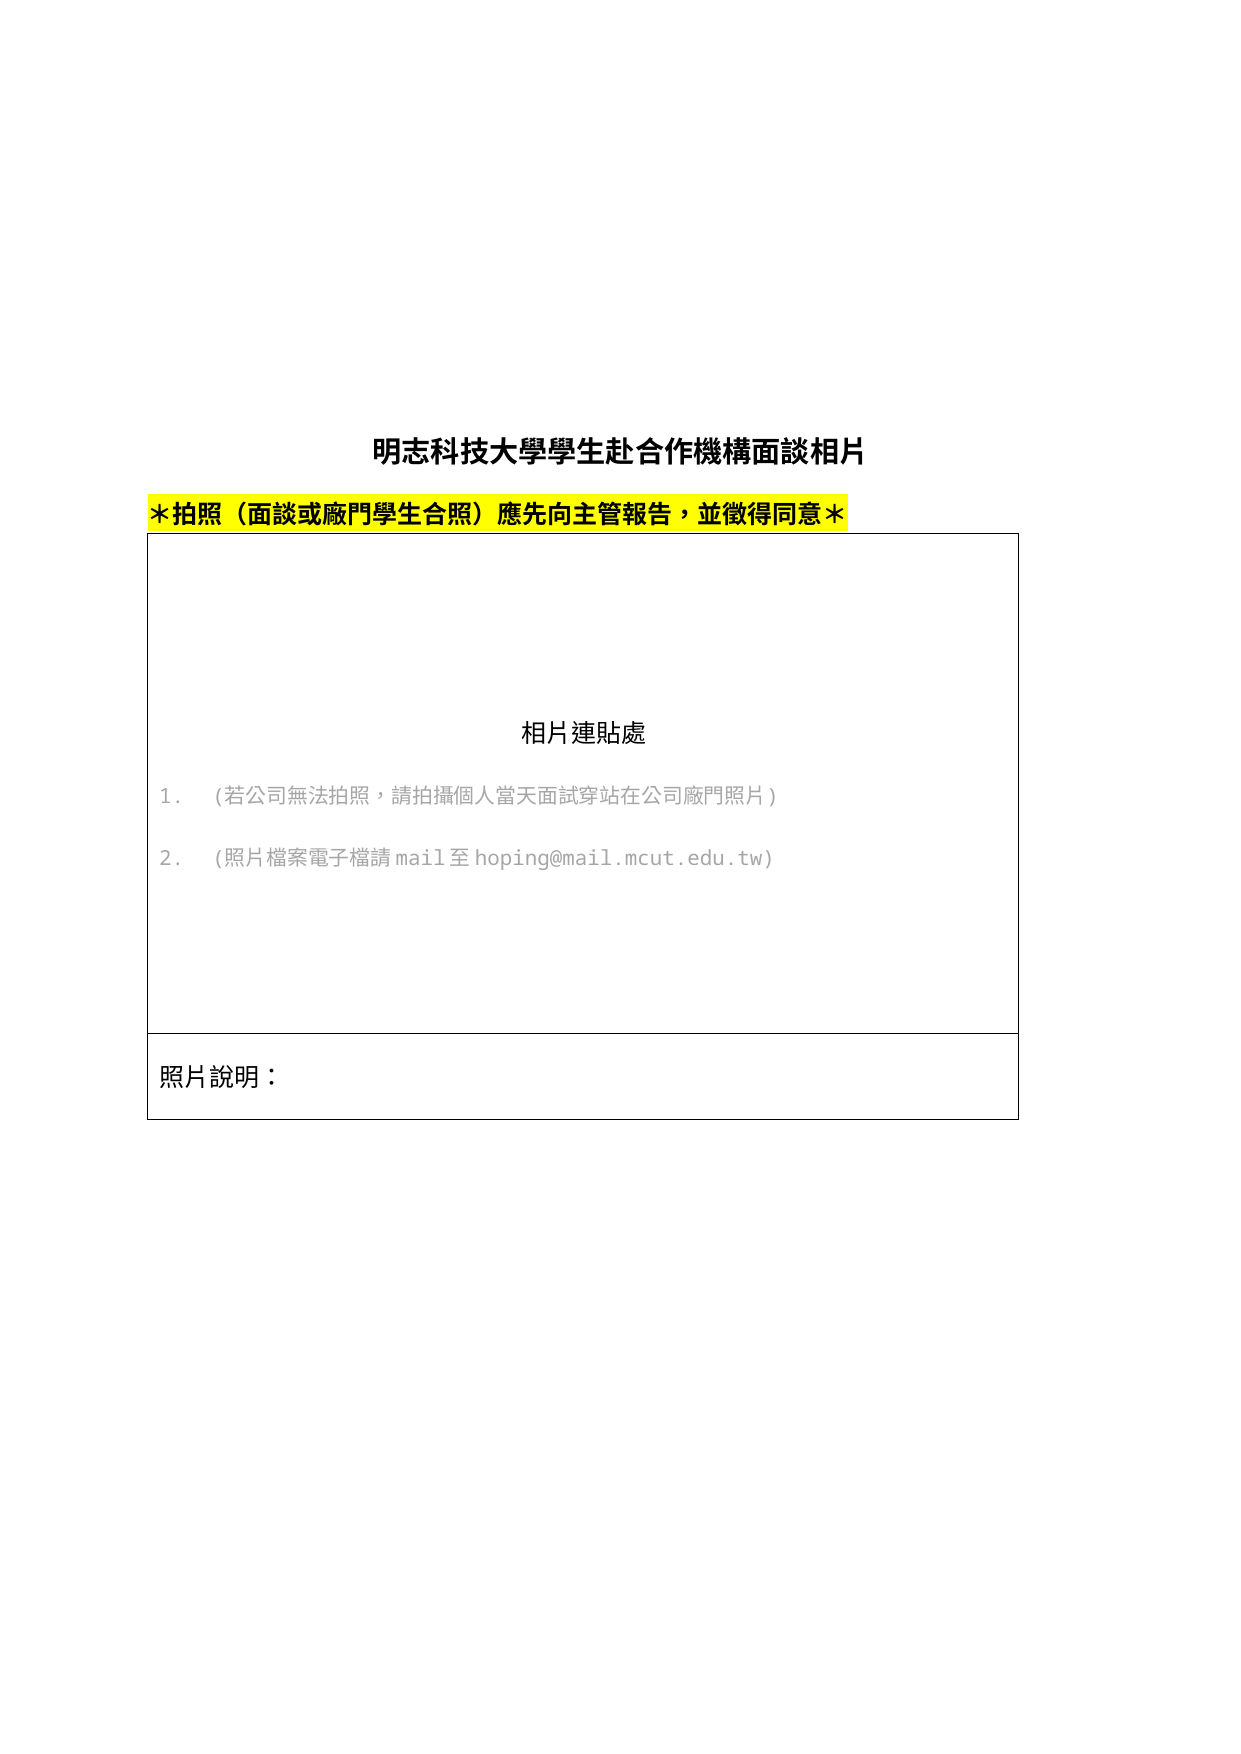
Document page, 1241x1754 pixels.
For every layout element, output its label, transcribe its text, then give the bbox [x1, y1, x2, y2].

table_header 相片連貼處 (若公司無法拍照，請拍攝個人當天面試穿站在公司廠門照片) (照片檔案電子檔請mail至hoping@mail.mcut.edu.tw) [148, 534, 1018, 1033]
text 明志科技大學學生赴合作機構面談相片 [148, 408, 1092, 471]
text ＊拍照（面談或廠門學生合照）應先向主管報告，並徵得同意＊ [148, 471, 1092, 533]
table_cell 照片說明： [148, 1034, 1018, 1119]
